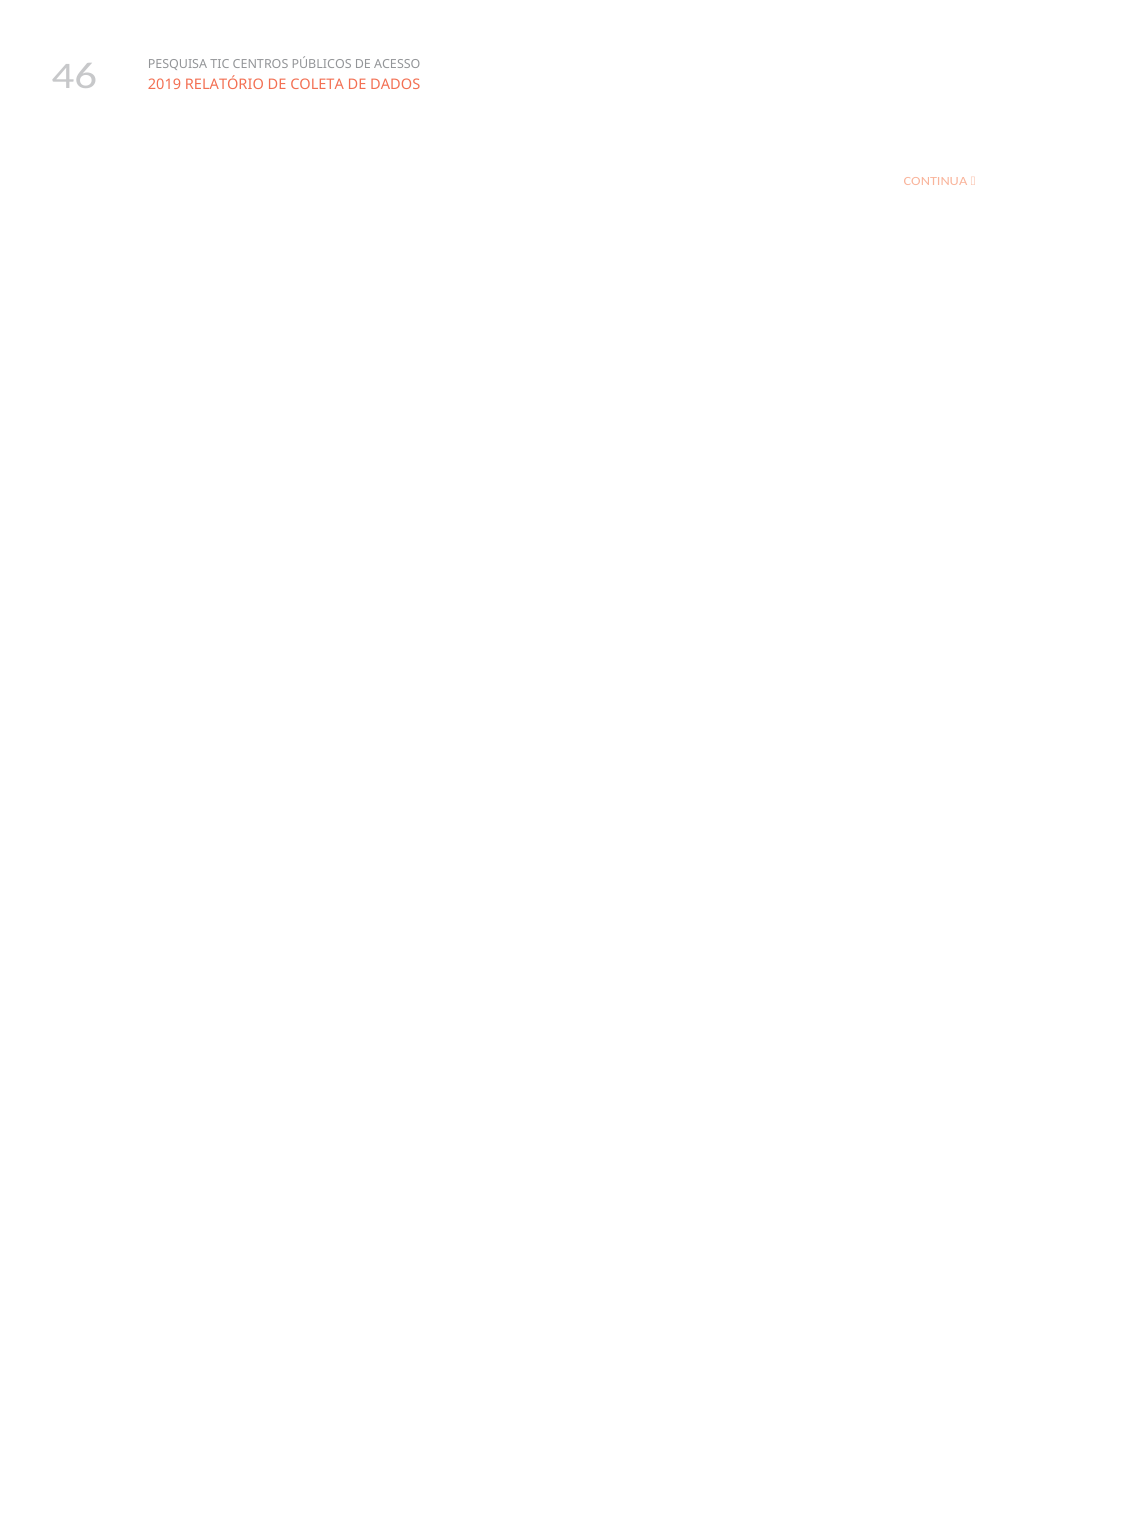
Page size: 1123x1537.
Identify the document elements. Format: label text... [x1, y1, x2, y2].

text CONTINUA  [135, 173, 976, 188]
